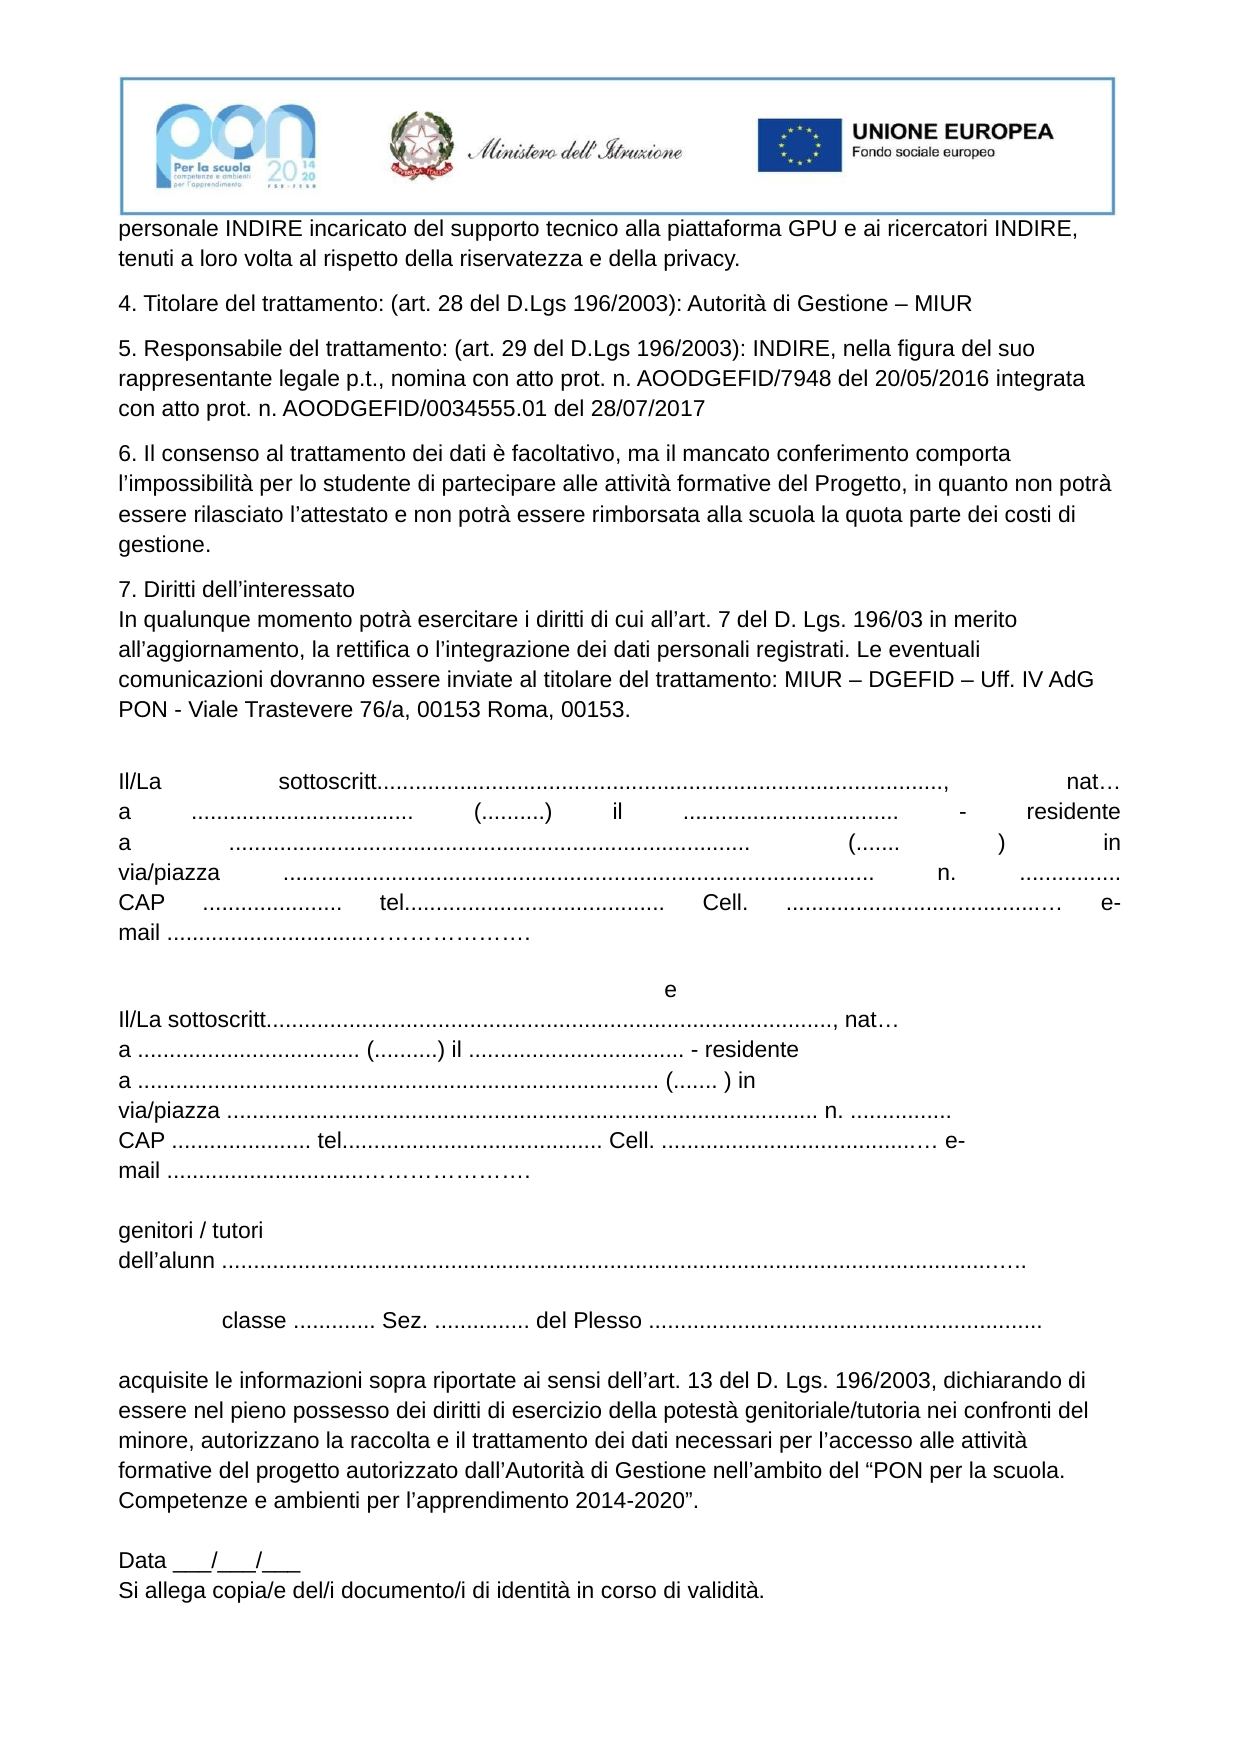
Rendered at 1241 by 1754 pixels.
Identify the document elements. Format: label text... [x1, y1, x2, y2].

text 7. Diritti dell’interessato In qualunque momento potrà esercitare i diritti di cui all’art. 7 del D. Lgs. 196/03 in merito all’aggiornamento, la rettifica o l’integrazione dei dati personali registrati. Le eventuali comunicazioni dovranno essere inviate al titolare del trattamento: MIUR – DGEFID – Uff. IV AdG PON - Viale Trastevere 76/a, 00153 Roma, 00153. [118, 576, 1122, 723]
text Data ___/___/___ Si allega copia/e del/i documento/i di identità in corso di validità. [118, 1547, 1122, 1604]
text acquisite le informazioni sopra riportate ai sensi dell’art. 13 del D. Lgs. 196/2003, dichiarando di essere nel pieno possesso dei diritti di esercizio della potestà genitoriale/tutoria nei confronti del minore, autorizzano la raccolta e il trattamento dei dati necessari per l’accesso alle attività formative del progetto autorizzato dall’Autorità di Gestione nell’ambito del “PON per la scuola. Competenze e ambienti per l’apprendimento 2014-2020”. [118, 1367, 1122, 1514]
text 4. Titolare del trattamento: (art. 28 del D.Lgs 196/2003): Autorità di Gestione – MIUR [118, 290, 1122, 317]
text e [222, 976, 1119, 1002]
text Il/La sottoscritt........................................................................................., nat… a ................................... (..........) il .................................. - residente a .................................................................................. (....... ) in via/piazza ............................................................................................. n. ................ CAP ...................... tel......................................... Cell. ........................................… e-mail ...............................…………………. [118, 768, 1122, 945]
text personale INDIRE incaricato del supporto tecnico alla piattaforma GPU e ai ricercatori INDIRE, tenuti a loro volta al rispetto della riservatezza e della privacy. [118, 215, 1122, 272]
text classe ............. Sez. ............... del Plesso .............................................................. [222, 1307, 1122, 1333]
text Il/La sottoscritt........................................................................................., nat… a ................................... (..........) il .................................. - residente a .................................................................................. (....... ) in via/piazza ............................................................................................. n. ................ CAP ...................... tel......................................... Cell. ........................................… e-mail ...............................…………………. [118, 1006, 1122, 1184]
text genitori / tutori dell’alunn .........................................................................................................................….. [118, 1217, 1122, 1273]
text 6. Il consenso al trattamento dei dati è facoltativo, ma il mancato conferimento comporta l’impossibilità per lo studente di partecipare alle attività formative del Progetto, in quanto non potrà essere rilasciato l’attestato e non potrà essere rimborsata alla scuola la quota parte dei costi di gestione. [118, 440, 1122, 557]
text 5. Responsabile del trattamento: (art. 29 del D.Lgs 196/2003): INDIRE, nella figura del suo rappresentante legale p.t., nomina con atto prot. n. AOODGEFID/7948 del 20/05/2016 integrata con atto prot. n. AOODGEFID/0034555.01 del 28/07/2017 [118, 335, 1122, 422]
